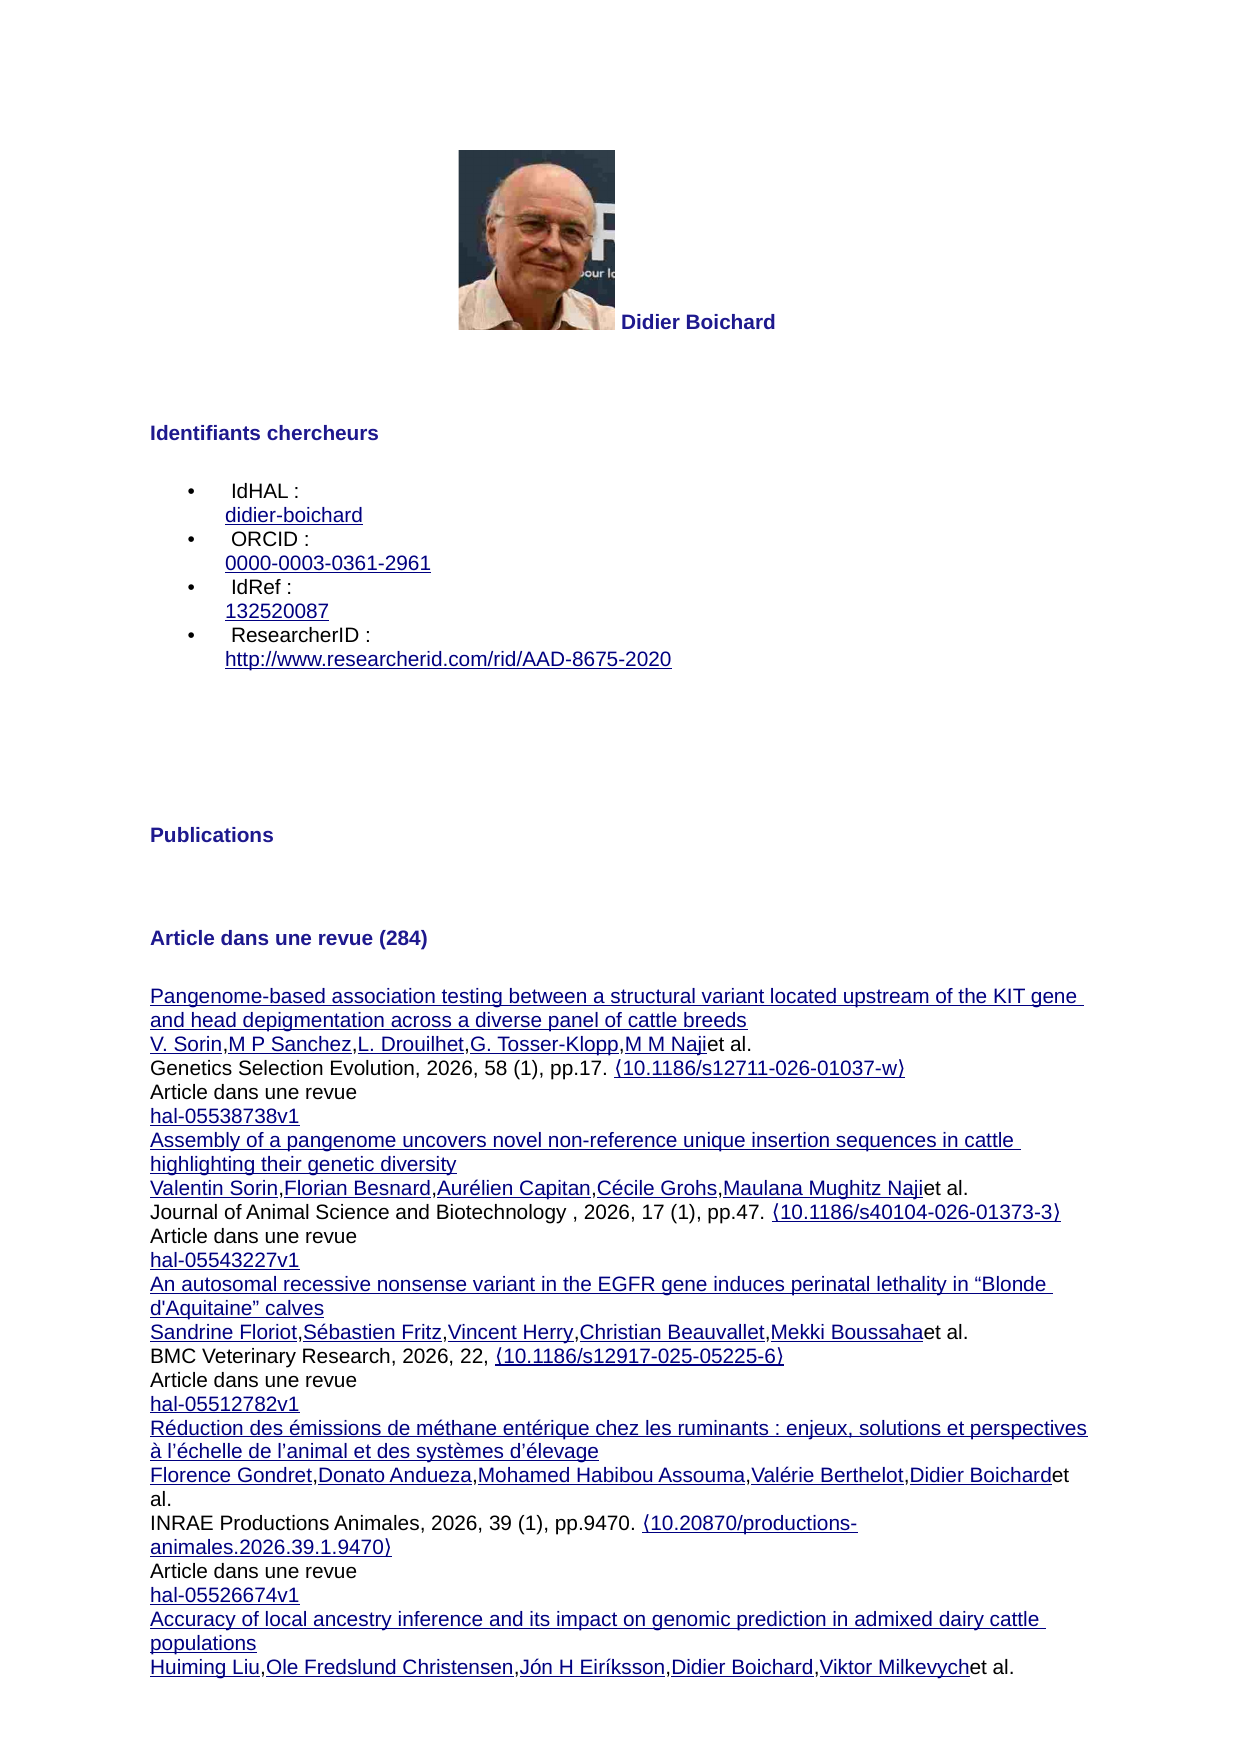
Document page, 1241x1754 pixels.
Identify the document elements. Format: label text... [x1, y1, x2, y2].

subtitle Identifiants chercheurs [150, 421, 1090, 444]
list ORCID : [187, 527, 1090, 551]
table_cell An autosomal recessive nonsense variant in the EGFR gene induces perinatal lethality in “Blonde d'Aquitaine” calves Sandrine Floriot,Sébastien Fritz,Vincent Herry,Christian Beauvallet,Mekki Boussahaet al. BMC Veterinary Research, 2026, 22, ⟨10.1186/s12917-025-05225-6⟩ Article dans une revue hal-05512782v1 [150, 1272, 1090, 1415]
subtitle Didier Boichard [150, 150, 1090, 334]
table_cell Assembly of a pangenome uncovers novel non-reference unique insertion sequences in cattle highlighting their genetic diversity Valentin Sorin,Florian Besnard,Aurélien Capitan,Cécile Grohs,Maulana Mughitz Najiet al. Journal of Animal Science and Biotechnology , 2026, 17 (1), pp.47. ⟨10.1186/s40104-026-01373-3⟩ Article dans une revue hal-05543227v1 [150, 1128, 1090, 1272]
table_cell Réduction des émissions de méthane entérique chez les ruminants : enjeux, solutions et perspectives à l’échelle de l’animal et des systèmes d’élevage Florence Gondret,Donato Andueza,Mohamed Habibou Assouma,Valérie Berthelot,Didier Boichardet al. INRAE Productions Animales, 2026, 39 (1), pp.9470. ⟨10.20870/productions-animales.2026.39.1.9470⟩ Article dans une revue hal-05526674v1 [150, 1415, 1090, 1607]
subtitle Publications [150, 823, 1090, 847]
subtitle Article dans une revue (284) [150, 926, 1090, 950]
table_cell Accuracy of local ancestry inference and its impact on genomic prediction in admixed dairy cattle populations Huiming Liu,Ole Fredslund Christensen,Jón H Eiríksson,Didier Boichard,Viktor Milkevychet al. [150, 1607, 1090, 1679]
list 132520087 [187, 599, 1090, 623]
list didier-boichard [187, 503, 1090, 527]
list http://www.researcherid.com/rid/AAD-8675-2020 [187, 647, 1090, 671]
list 0000-0003-0361-2961 [187, 551, 1090, 575]
list IdRef : [187, 575, 1090, 599]
list IdHAL : [187, 479, 1090, 503]
table_header Pangenome-based association testing between a structural variant located upstream of the KIT gene and head depigmentation across a diverse panel of cattle breeds V. Sorin,M P Sanchez,L. Drouilhet,G. Tosser-Klopp,M M Najiet al. Genetics Selection Evolution, 2026, 58 (1), pp.17. ⟨10.1186/s12711-026-01037-w⟩ Article dans une revue hal-05538738v1 [150, 984, 1090, 1128]
picture [458, 150, 615, 330]
list ResearcherID : [187, 623, 1090, 647]
